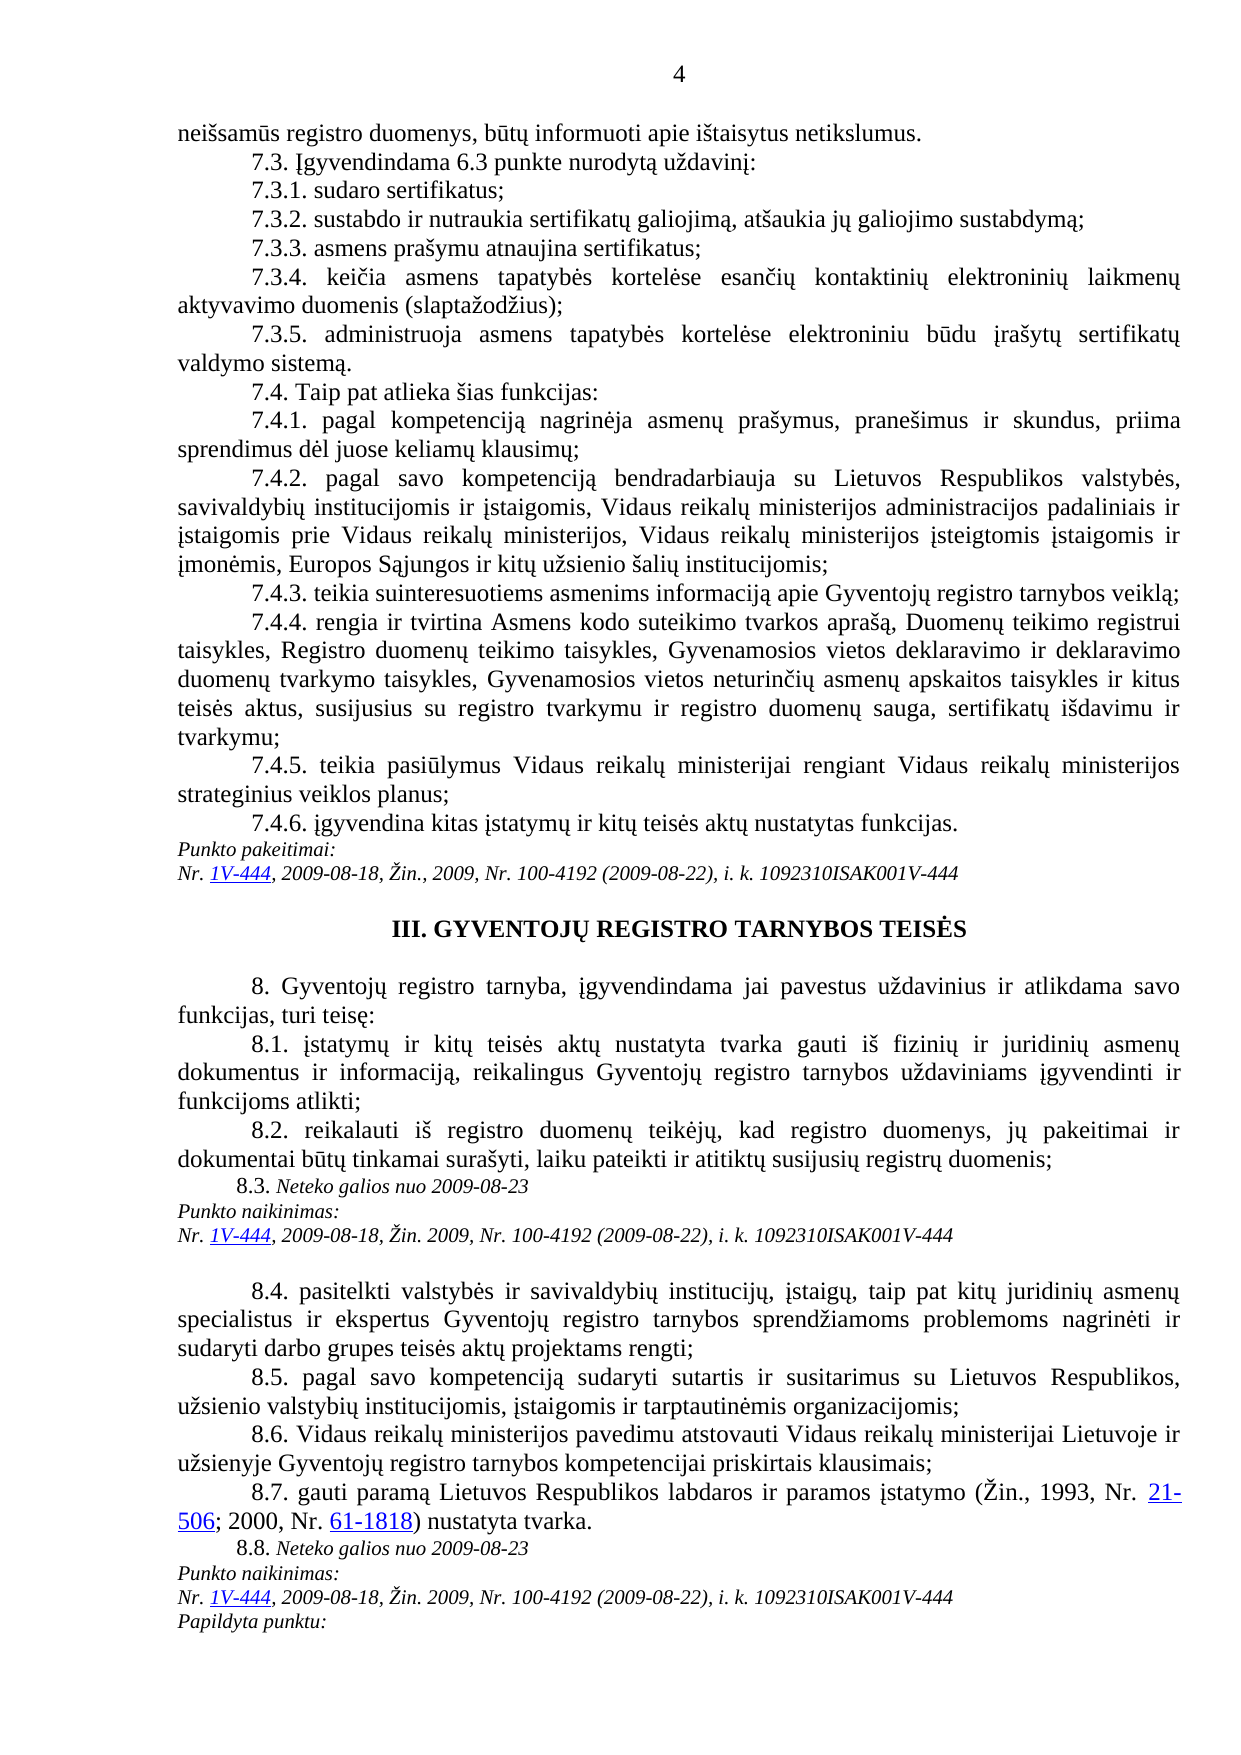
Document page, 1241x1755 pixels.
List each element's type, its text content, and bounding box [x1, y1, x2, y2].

text 7.3.4. keičia asmens tapatybės kortelėse esančių kontaktinių elektroninių laikmenų aktyvavimo duomenis (slaptažodžius); [177, 262, 1181, 319]
text 8.2. reikalauti iš registro duomenų teikėjų, kad registro duomenys, jų pakeitimai ir dokumentai būtų tinkamai surašyti, laiku pateikti ir atitiktų susijusių registrų duomenis; [177, 1115, 1181, 1172]
text Nr. 1V-444, 2009-08-18, Žin. 2009, Nr. 100-4192 (2009-08-22), i. k. 1092310ISAK001V-444 [177, 1585, 1181, 1609]
text III. GYVENTOJŲ REGISTRO TARNYBOS TEISĖS [177, 914, 1181, 942]
text 8.7. gauti paramą Lietuvos Respublikos labdaros ir paramos įstatymo (Žin., 1993, Nr. 21-506; 2000, Nr. 61-1818) nustatyta tvarka. [177, 1477, 1181, 1534]
text 8.3. Neteko galios nuo 2009-08-23 [177, 1172, 1181, 1199]
text Nr. 1V-444, 2009-08-18, Žin., 2009, Nr. 100-4192 (2009-08-22), i. k. 1092310ISAK001V-444 [177, 861, 1181, 885]
text Punkto naikinimas: [177, 1199, 1181, 1223]
text 7.4.5. teikia pasiūlymus Vidaus reikalų ministerijai rengiant Vidaus reikalų ministerijos strateginius veiklos planus; [177, 751, 1181, 808]
text 7.4.4. rengia ir tvirtina Asmens kodo suteikimo tvarkos aprašą, Duomenų teikimo registrui taisykles, Registro duomenų teikimo taisykles, Gyvenamosios vietos deklaravimo ir deklaravimo duomenų tvarkymo taisykles, Gyvenamosios vietos neturinčių asmenų apskaitos taisykles ir kitus teisės aktus, susijusius su registro tvarkymu ir registro duomenų sauga, sertifikatų išdavimu ir tvarkymu; [177, 607, 1181, 751]
text 8.4. pasitelkti valstybės ir savivaldybių institucijų, įstaigų, taip pat kitų juridinių asmenų specialistus ir ekspertus Gyventojų registro tarnybos sprendžiamoms problemoms nagrinėti ir sudaryti darbo grupes teisės aktų projektams rengti; [177, 1276, 1181, 1362]
text Punkto naikinimas: [177, 1561, 1181, 1585]
text 7.4.6. įgyvendina kitas įstatymų ir kitų teisės aktų nustatytas funkcijas. [177, 808, 1181, 837]
text 8. Gyventojų registro tarnyba, įgyvendindama jai pavestus uždavinius ir atlikdama savo funkcijas, turi teisę: [177, 971, 1181, 1029]
text 7.4.3. teikia suinteresuotiems asmenims informaciją apie Gyventojų registro tarnybos veiklą; [177, 578, 1181, 607]
text 8.8. Neteko galios nuo 2009-08-23 [177, 1534, 1181, 1561]
text Nr. 1V-444, 2009-08-18, Žin. 2009, Nr. 100-4192 (2009-08-22), i. k. 1092310ISAK001V-444 [177, 1223, 1181, 1247]
text 7.3.1. sudaro sertifikatus; [177, 176, 1181, 204]
text 7.4.1. pagal kompetenciją nagrinėja asmenų prašymus, pranešimus ir skundus, priima sprendimus dėl juose keliamų klausimų; [177, 406, 1181, 463]
text 8.6. Vidaus reikalų ministerijos pavedimu atstovauti Vidaus reikalų ministerijai Lietuvoje ir užsienyje Gyventojų registro tarnybos kompetencijai priskirtais klausimais; [177, 1419, 1181, 1477]
text 8.5. pagal savo kompetenciją sudaryti sutartis ir susitarimus su Lietuvos Respublikos, užsienio valstybių institucijomis, įstaigomis ir tarptautinėmis organizacijomis; [177, 1362, 1181, 1419]
text 7.4.2. pagal savo kompetenciją bendradarbiauja su Lietuvos Respublikos valstybės, savivaldybių institucijomis ir įstaigomis, Vidaus reikalų ministerijos administracijos padaliniais ir įstaigomis prie Vidaus reikalų ministerijos, Vidaus reikalų ministerijos įsteigtomis įstaigomis ir įmonėmis, Europos Sąjungos ir kitų užsienio šalių institucijomis; [177, 463, 1181, 578]
text 7.3.3. asmens prašymu atnaujina sertifikatus; [177, 233, 1181, 262]
text 7.3. Įgyvendindama 6.3 punkte nurodytą uždavinį: [177, 147, 1181, 176]
text 8.1. įstatymų ir kitų teisės aktų nustatyta tvarka gauti iš fizinių ir juridinių asmenų dokumentus ir informaciją, reikalingus Gyventojų registro tarnybos uždaviniams įgyvendinti ir funkcijoms atlikti; [177, 1029, 1181, 1115]
text 7.3.2. sustabdo ir nutraukia sertifikatų galiojimą, atšaukia jų galiojimo sustabdymą; [177, 204, 1181, 233]
text Papildyta punktu: [177, 1609, 1181, 1633]
text neišsamūs registro duomenys, būtų informuoti apie ištaisytus netikslumus. [177, 118, 1181, 147]
text 7.3.5. administruoja asmens tapatybės kortelėse elektroniniu būdu įrašytų sertifikatų valdymo sistemą. [177, 319, 1181, 377]
text Punkto pakeitimai: [177, 837, 1181, 861]
text 7.4. Taip pat atlieka šias funkcijas: [177, 377, 1181, 406]
